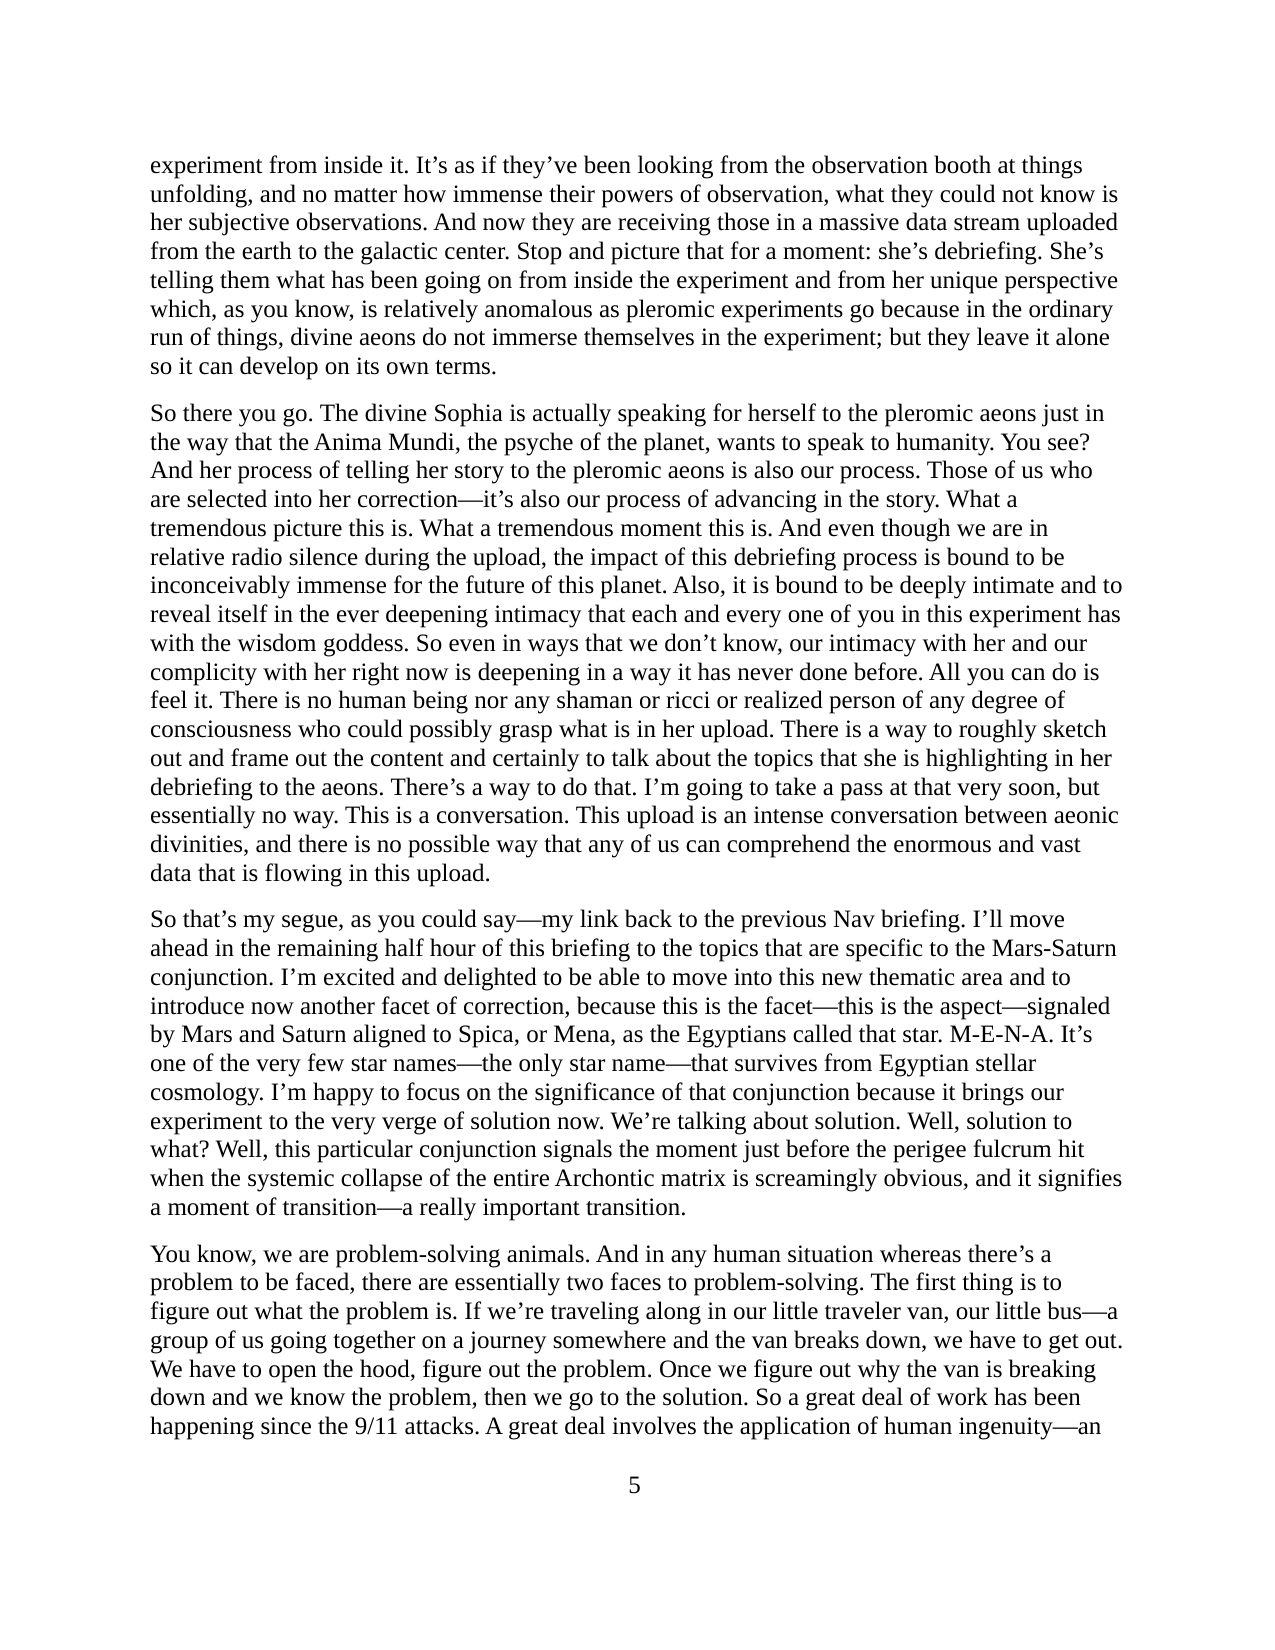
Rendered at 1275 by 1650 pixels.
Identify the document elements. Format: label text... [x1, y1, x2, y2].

text So that’s my segue, as you could say—my link back to the previous Nav briefing. I’ll move ahead in the remaining half hour of this briefing to the topics that are specific to the Mars-Saturn conjunction. I’m excited and delighted to be able to move into this new thematic area and to introduce now another facet of correction, because this is the facet—this is the aspect—signaled by Mars and Saturn aligned to Spica, or Mena, as the Egyptians called that star. M-E-N-A. It’s one of the very few star names—the only star name—that survives from Egyptian stellar cosmology. I’m happy to focus on the significance of that conjunction because it brings our experiment to the very verge of solution now. We’re talking about solution. Well, solution to what? Well, this particular conjunction signals the moment just before the perigee fulcrum hit when the systemic collapse of the entire Archontic matrix is screamingly obvious, and it signifies a moment of transition—a really important transition. [150, 904, 1125, 1221]
text experiment from inside it. It’s as if they’ve been looking from the observation booth at things unfolding, and no matter how immense their powers of observation, what they could not know is her subjective observations. And now they are receiving those in a massive data stream uploaded from the earth to the galactic center. Stop and picture that for a moment: she’s debriefing. She’s telling them what has been going on from inside the experiment and from her unique perspective which, as you know, is relatively anomalous as pleromic experiments go because in the ordinary run of things, divine aeons do not immerse themselves in the experiment; but they leave it alone so it can develop on its own terms. [150, 150, 1125, 380]
text You know, we are problem-solving animals. And in any human situation whereas there’s a problem to be faced, there are essentially two faces to problem-solving. The first thing is to figure out what the problem is. If we’re traveling along in our little traveler van, our little bus—a group of us going together on a journey somewhere and the van breaks down, we have to get out. We have to open the hood, figure out the problem. Once we figure out why the van is breaking down and we know the problem, then we go to the solution. So a great deal of work has been happening since the 9/11 attacks. A great deal involves the application of human ingenuity—an [150, 1239, 1125, 1440]
text So there you go. The divine Sophia is actually speaking for herself to the pleromic aeons just in the way that the Anima Mundi, the psyche of the planet, wants to speak to humanity. You see? And her process of telling her story to the pleromic aeons is also our process. Those of us who are selected into her correction—it’s also our process of advancing in the story. What a tremendous picture this is. What a tremendous moment this is. And even though we are in relative radio silence during the upload, the impact of this debriefing process is bound to be inconceivably immense for the future of this planet. Also, it is bound to be deeply intimate and to reveal itself in the ever deepening intimacy that each and every one of you in this experiment has with the wisdom goddess. So even in ways that we don’t know, our intimacy with her and our complicity with her right now is deepening in a way it has never done before. All you can do is feel it. There is no human being nor any shaman or ricci or realized person of any degree of consciousness who could possibly grasp what is in her upload. There is a way to roughly sketch out and frame out the content and certainly to talk about the topics that she is highlighting in her debriefing to the aeons. There’s a way to do that. I’m going to take a pass at that very soon, but essentially no way. This is a conversation. This upload is an intense conversation between aeonic divinities, and there is no possible way that any of us can comprehend the enormous and vast data that is flowing in this upload. [150, 398, 1125, 887]
